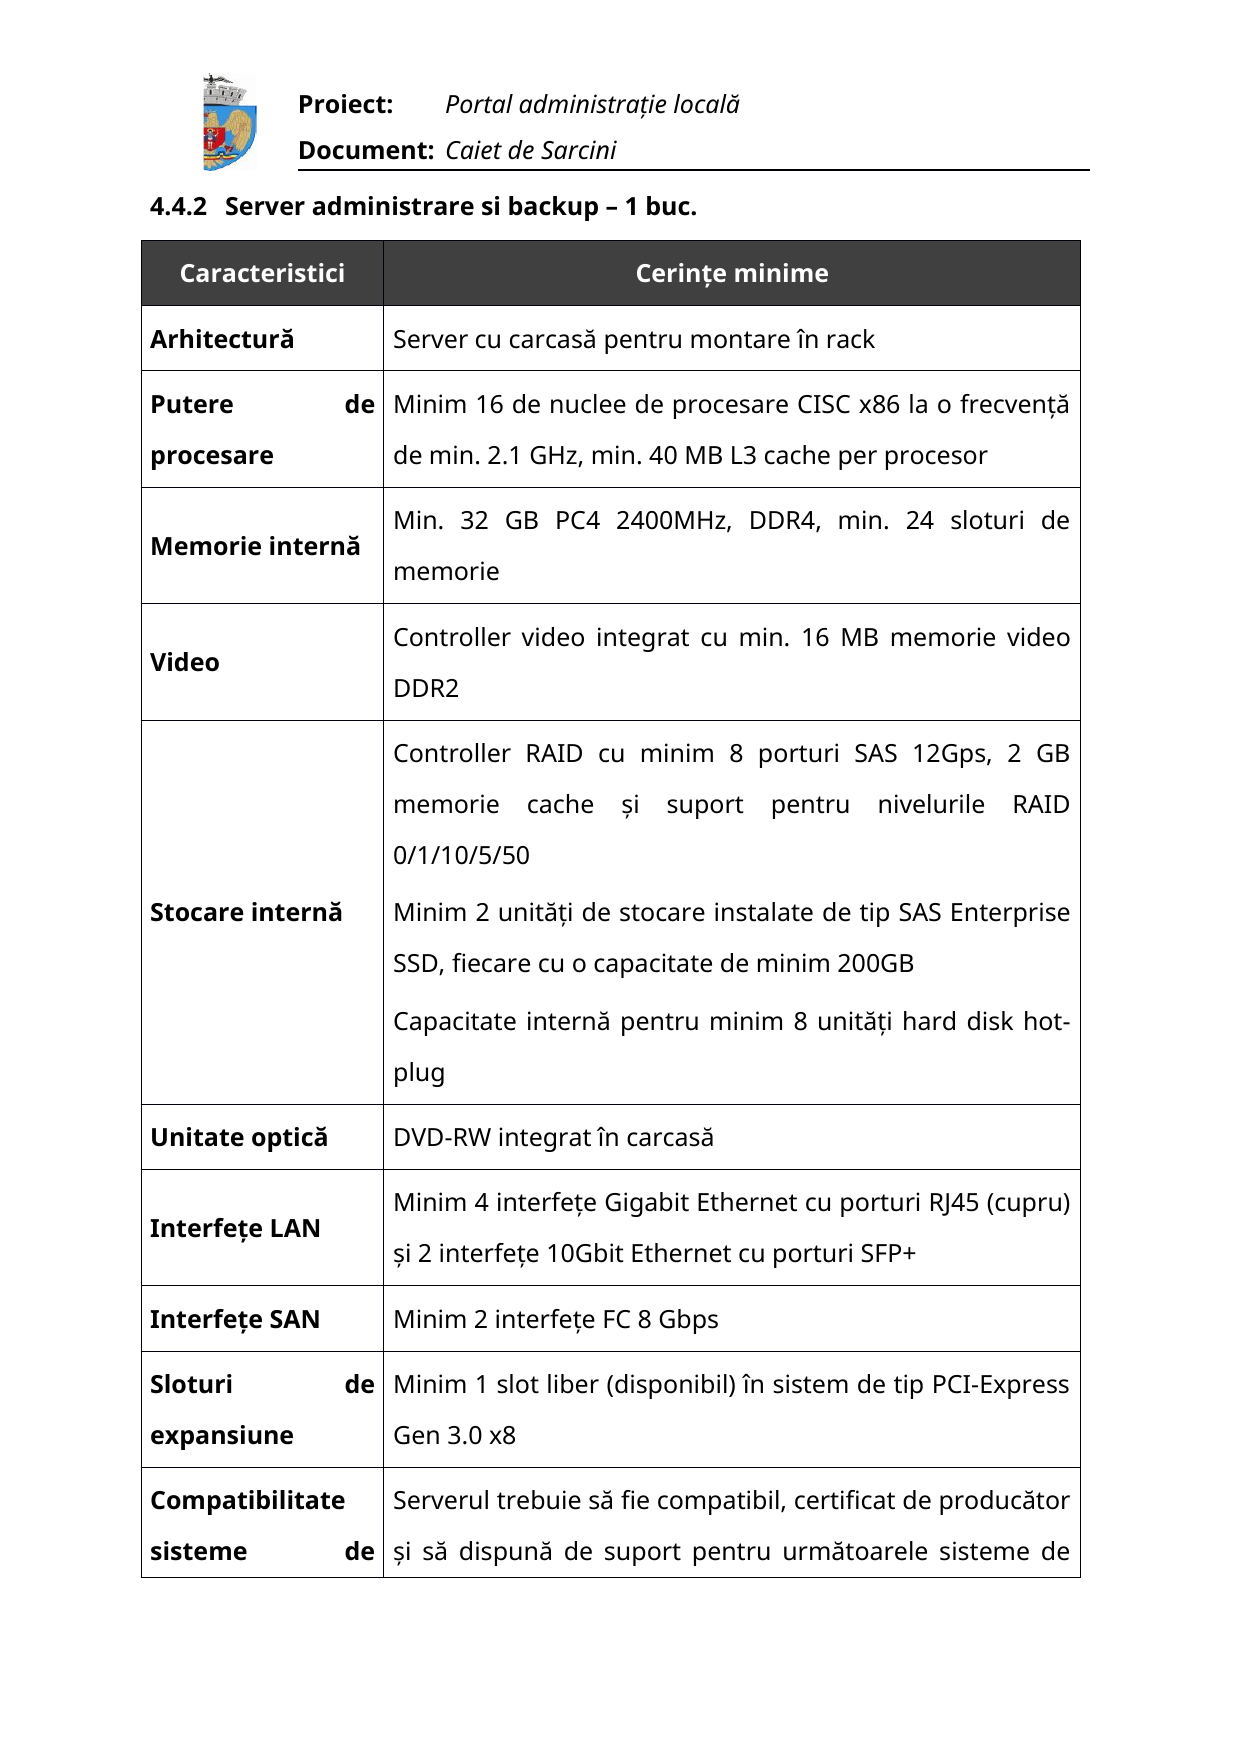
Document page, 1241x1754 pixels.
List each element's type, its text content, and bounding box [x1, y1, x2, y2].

table_cell Minim 2 interfețe FC 8 Gbps [384, 1286, 1080, 1351]
table_cell Controller RAID cu minim 8 porturi SAS 12Gps, 2 GB memorie cache și suport pentru nivelurile RAID 0/1/10/5/50 Minim 2 unități de stocare instalate de tip SAS Enterprise SSD, fiecare cu o capacitate de minim 200GB Capacitate internă pentru minim 8 unități hard disk hot-plug [384, 721, 1080, 1103]
table_cell Interfețe LAN [142, 1170, 383, 1285]
table_header Caracteristici [142, 241, 383, 305]
subtitle Server administrare si backup – 1 buc. [150, 189, 1090, 223]
table_cell Arhitectură [142, 306, 383, 370]
table_cell Server cu carcasă pentru montare în rack [384, 306, 1080, 370]
table_cell Interfețe SAN [142, 1286, 383, 1351]
table_cell Video [142, 604, 383, 719]
table_cell Minim 1 slot liber (disponibil) în sistem de tip PCI-Express Gen 3.0 x8 [384, 1352, 1080, 1467]
table_cell DVD-RW integrat în carcasă [384, 1105, 1080, 1169]
table_cell Minim 4 interfețe Gigabit Ethernet cu porturi RJ45 (cupru) și 2 interfețe 10Gbit Ethernet cu porturi SFP+ [384, 1170, 1080, 1285]
table_header Cerințe minime [384, 241, 1080, 305]
table_cell Min. 32 GB PC4 2400MHz, DDR4, min. 24 sloturi de memorie [384, 488, 1080, 603]
table_cell Minim 16 de nuclee de procesare CISC x86 la o frecvență de min. 2.1 GHz, min. 40 MB L3 cache per procesor [384, 371, 1080, 487]
table_cell Compatibilitate sisteme de [142, 1468, 383, 1577]
table_cell Putere de procesare [142, 371, 383, 487]
table_cell Stocare internă [142, 721, 383, 1103]
table_cell Sloturi de expansiune [142, 1352, 383, 1467]
table_cell Serverul trebuie să fie compatibil, certificat de producător și să dispună de suport pentru următoarele sisteme de [384, 1468, 1080, 1577]
table_cell Memorie internă [142, 488, 383, 603]
table_cell Unitate optică [142, 1105, 383, 1169]
table_cell Controller video integrat cu min. 16 MB memorie video DDR2 [384, 604, 1080, 719]
